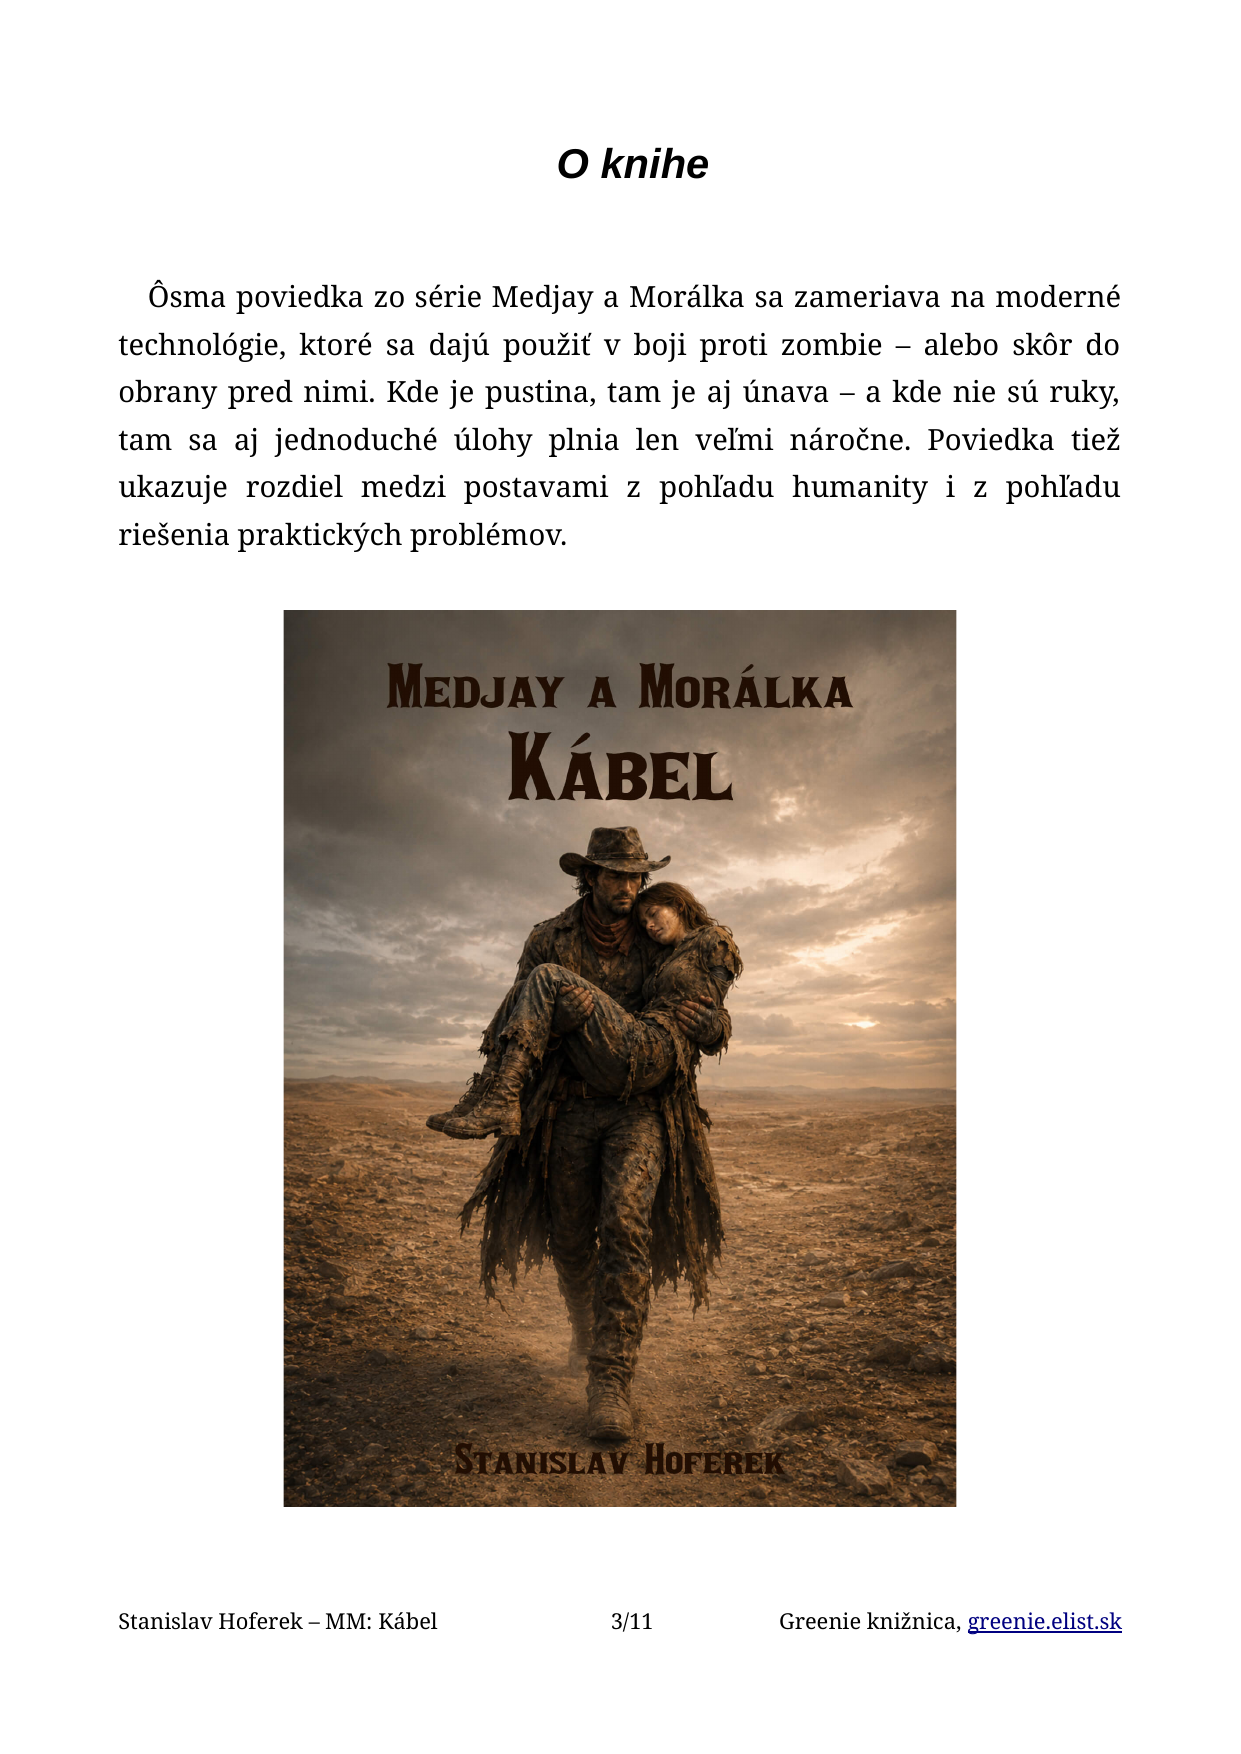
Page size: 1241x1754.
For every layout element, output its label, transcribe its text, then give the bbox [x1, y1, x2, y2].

picture [283, 610, 957, 1507]
subtitle O knihe [148, 139, 1122, 187]
text Ôsma poviedka zo série Medjay a Morálka sa zameriava na moderné technológie, ktoré sa dajú použiť v boji proti zombie – alebo skôr do obrany pred nimi. Kde je pustina, tam je aj únava – a kde nie sú ruky, tam sa aj jednoduché úlohy plnia len veľmi náročne. Poviedka tiež ukazuje rozdiel medzi postavami z pohľadu humanity i z pohľadu riešenia praktických problémov. [118, 276, 1122, 554]
